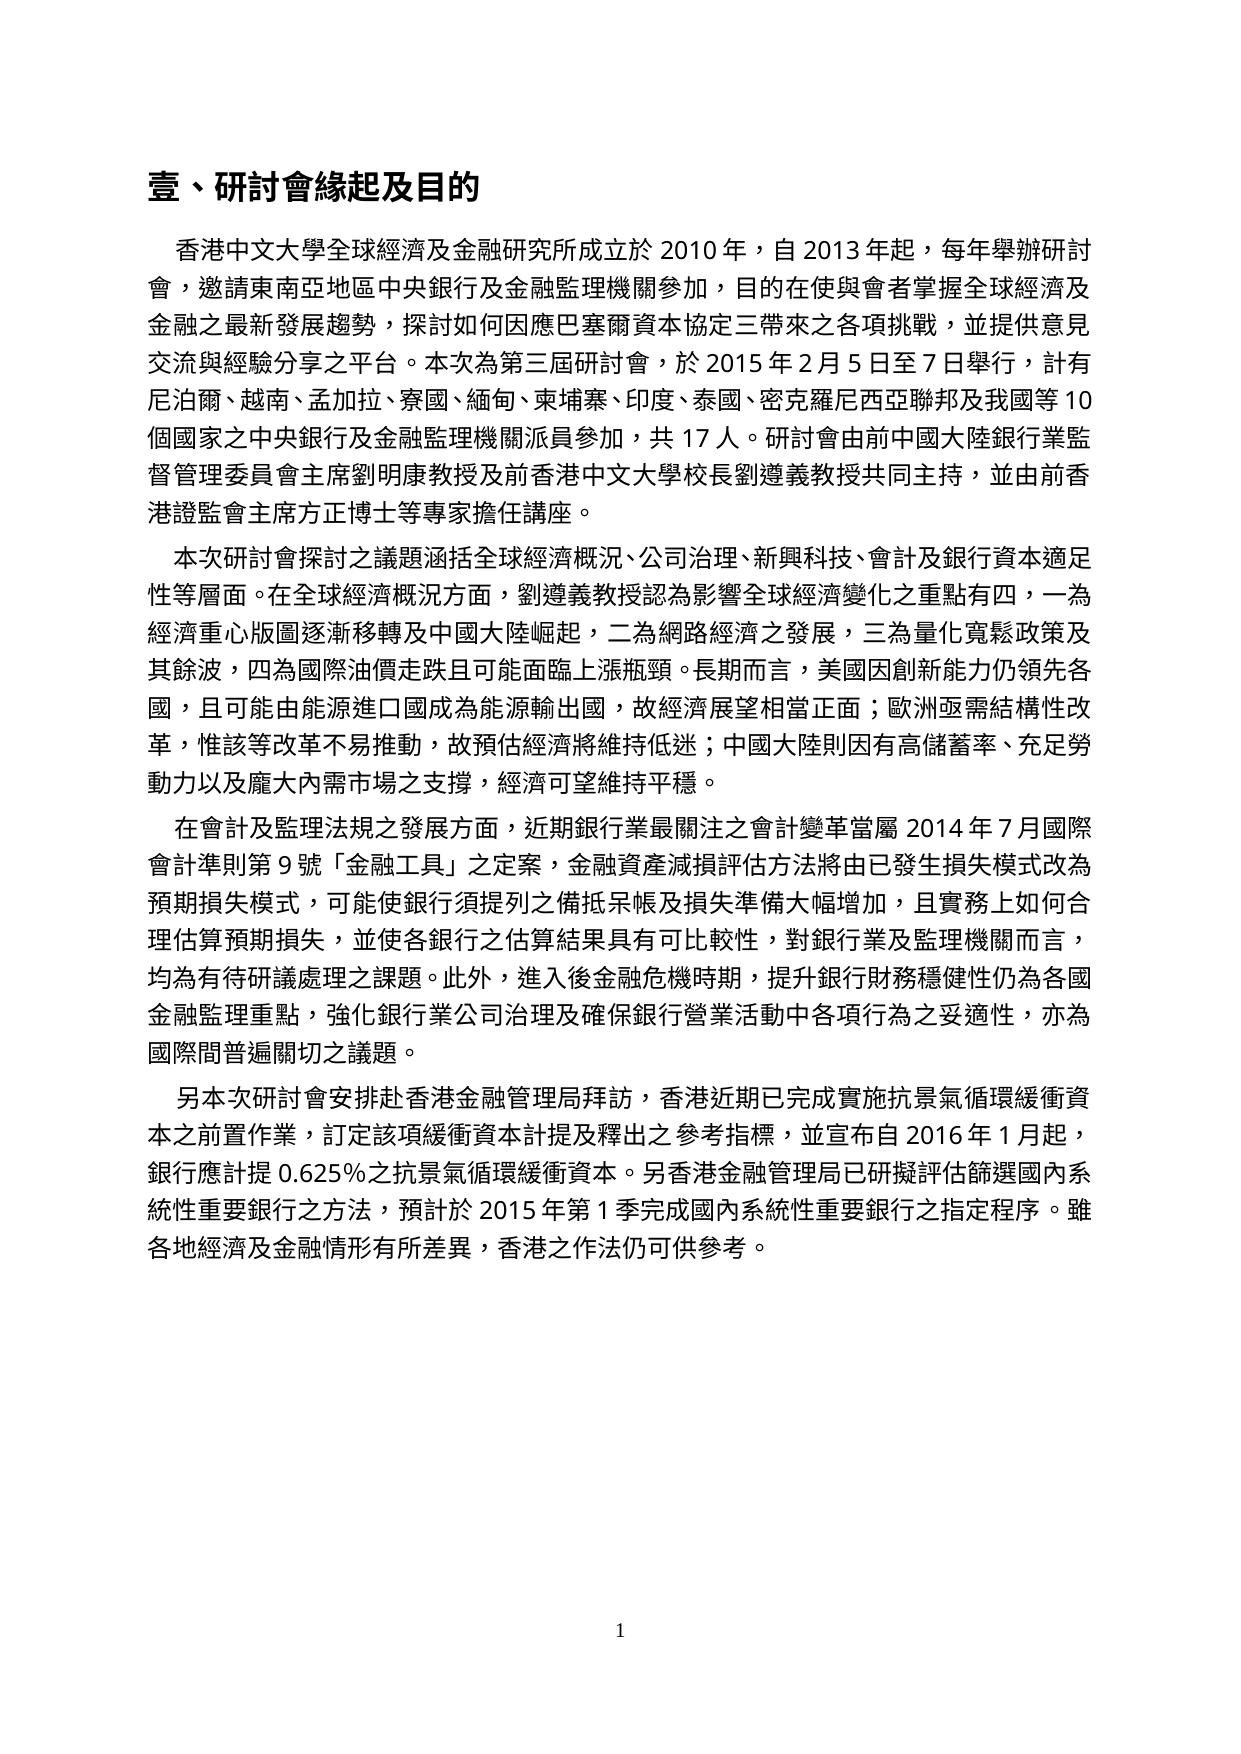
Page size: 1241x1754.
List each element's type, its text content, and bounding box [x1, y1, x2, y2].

text 壹、研討會緣起及目的 [148, 148, 1092, 223]
text 在會計及監理法規之發展方面，近期銀行業最關注之會計變革當屬2014年7月國際會計準則第9號「金融工具」之定案，金融資產減損評估方法將由已發生損失模式改為預期損失模式，可能使銀行須提列之備抵呆帳及損失準備大幅增加，且實務上如何合理估算預期損失，並使各銀行之估算結果具有可比較性，對銀行業及監理機關而言，均為有待研議處理之課題。此外，進入後金融危機時期，提升銀行財務穩健性仍為各國金融監理重點，強化銀行業公司治理及確保銀行營業活動中各項行為之妥適性，亦為國際間普遍關切之議題。 [148, 808, 1092, 1070]
text 香港中文大學全球經濟及金融研究所成立於2010年，自2013年起，每年舉辦研討會，邀請東南亞地區中央銀行及金融監理機關參加，目的在使與會者掌握全球經濟及金融之最新發展趨勢，探討如何因應巴塞爾資本協定三帶來之各項挑戰，並提供意見交流與經驗分享之平台。本次為第三屆研討會，於2015年2月5日至7日舉行，計有尼泊爾、越南、孟加拉、寮國、緬甸、柬埔寨、印度、泰國、密克羅尼西亞聯邦及我國等10個國家之中央銀行及金融監理機關派員參加，共17人。研討會由前中國大陸銀行業監督管理委員會主席劉明康教授及前香港中文大學校長劉遵義教授共同主持，並由前香港證監會主席方正博士等專家擔任講座。 [148, 230, 1092, 530]
text 另本次研討會安排赴香港金融管理局拜訪，香港近期已完成實施抗景氣循環緩衝資本之前置作業，訂定該項緩衝資本計提及釋出之參考指標，並宣布自2016年1月起，銀行應計提0.625％之抗景氣循環緩衝資本。另香港金融管理局已研擬評估篩選國內系統性重要銀行之方法，預計於2015年第1季完成國內系統性重要銀行之指定程序。雖各地經濟及金融情形有所差異，香港之作法仍可供參考。 [148, 1078, 1092, 1265]
text 本次研討會探討之議題涵括全球經濟概況、公司治理、新興科技、會計及銀行資本適足性等層面。在全球經濟概況方面，劉遵義教授認為影響全球經濟變化之重點有四，一為經濟重心版圖逐漸移轉及中國大陸崛起，二為網路經濟之發展，三為量化寬鬆政策及其餘波，四為國際油價走跌且可能面臨上漲瓶頸。長期而言，美國因創新能力仍領先各國，且可能由能源進口國成為能源輸出國，故經濟展望相當正面；歐洲亟需結構性改革，惟該等改革不易推動，故預估經濟將維持低迷；中國大陸則因有高儲蓄率、充足勞動力以及龐大內需市場之支撐，經濟可望維持平穩。 [148, 538, 1092, 800]
